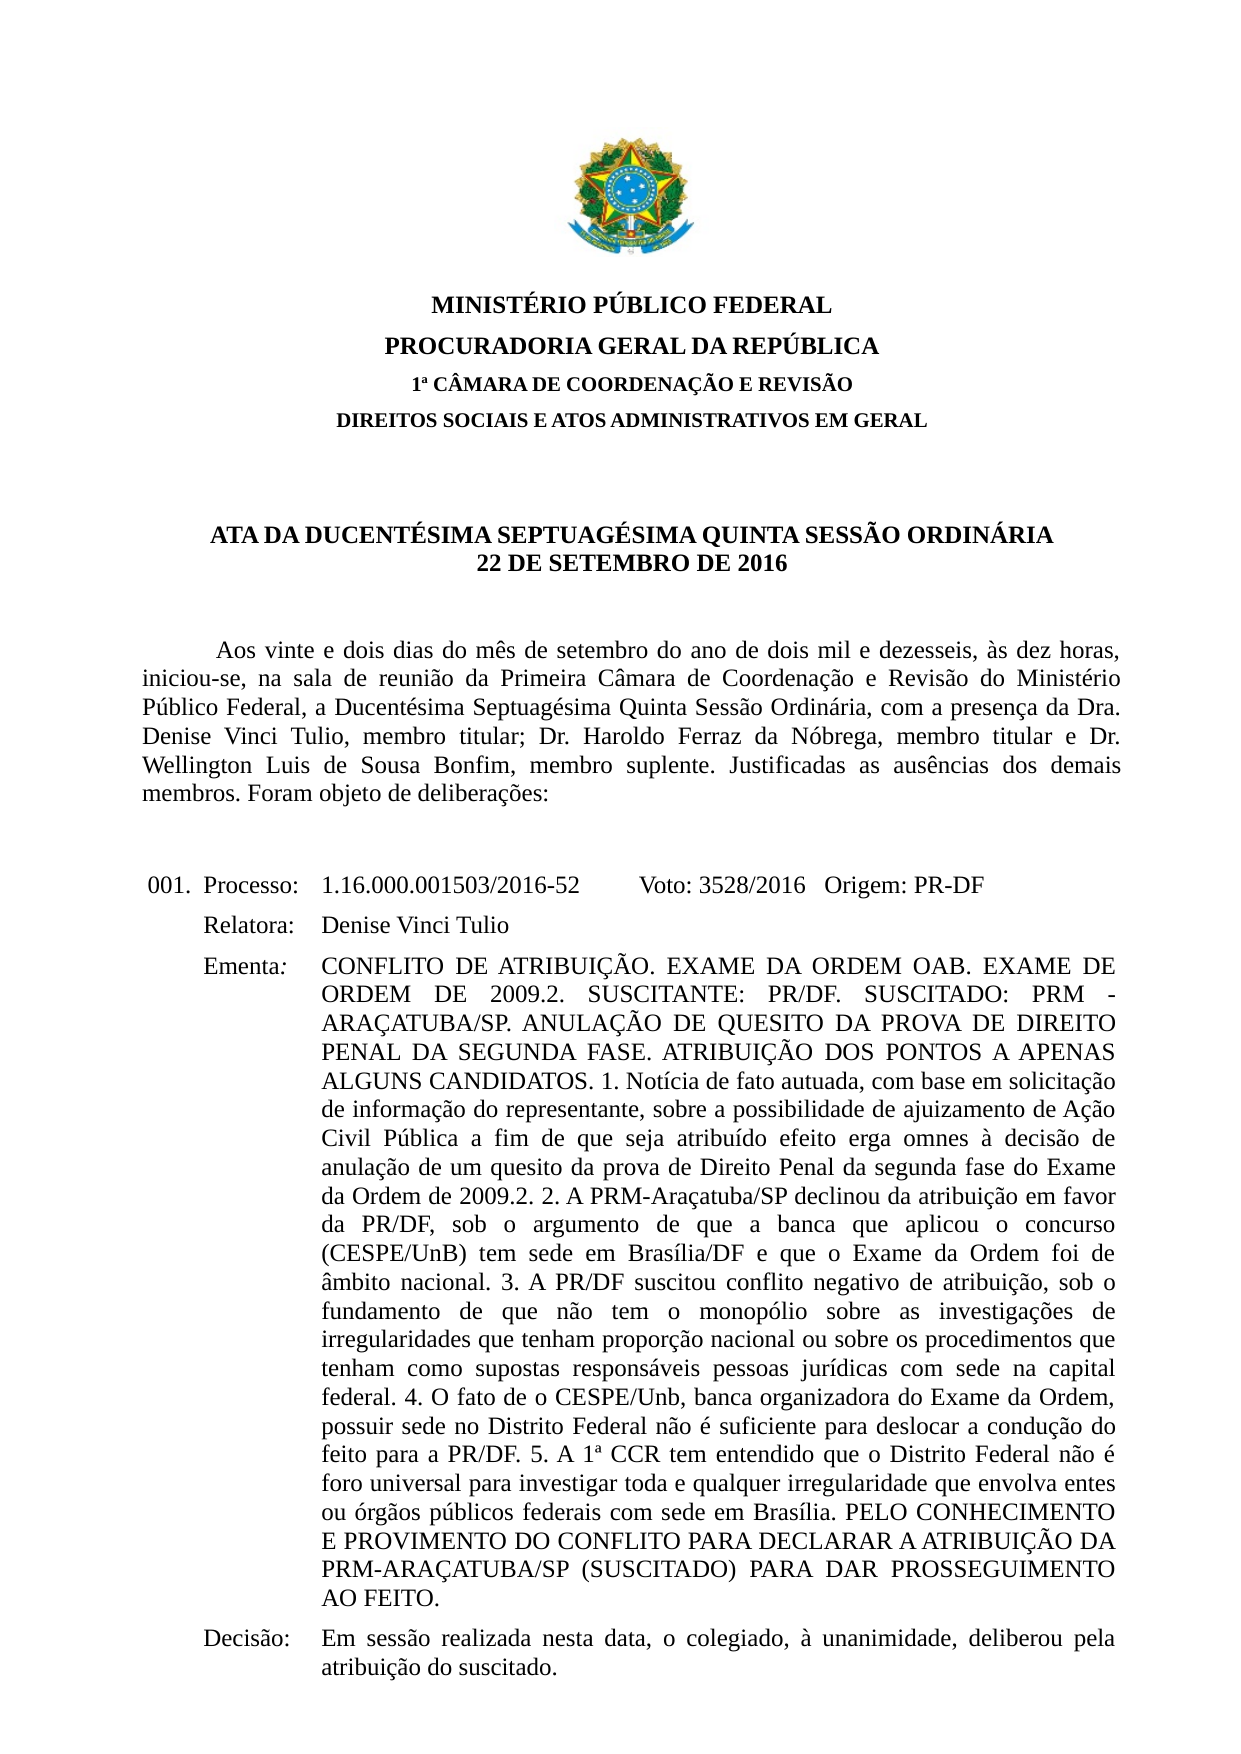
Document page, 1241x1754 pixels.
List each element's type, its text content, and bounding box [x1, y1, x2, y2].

text PROCURADORIA GERAL DA REPÚBLICA [142, 331, 1122, 360]
text MINISTÉRIO PÚBLICO FEDERAL [142, 291, 1122, 319]
text DIREITOS SOCIAIS E ATOS ADMINISTRATIVOS EM GERAL [142, 407, 1122, 432]
table_header Voto: 3528/2016 [633, 865, 818, 905]
table_cell Ementa: [197, 945, 315, 1618]
text Aos vinte e dois dias do mês de setembro do ano de dois mil e dezesseis, às dez horas, iniciou-se, na sala de reunião da Primeira Câmara de Coordenação e Revisão do Ministério Público Federal, a Ducentésima Septuagésima Quinta Sessão Ordinária, com a presença da Dra. Denise Vinci Tulio, membro titular; Dr. Haroldo Ferraz da Nóbrega, membro titular e Dr. Wellington Luis de Sousa Bonfim, membro suplente. Justificadas as ausências dos demais membros. Foram objeto de deliberações: [142, 635, 1122, 807]
table_cell CONFLITO DE ATRIBUIÇÃO. EXAME DA ORDEM OAB. EXAME DE ORDEM DE 2009.2. SUSCITANTE: PR/DF. SUSCITADO: PRM - ARAÇATUBA/SP. ANULAÇÃO DE QUESITO DA PROVA DE DIREITO PENAL DA SEGUNDA FASE. ATRIBUIÇÃO DOS PONTOS A APENAS ALGUNS CANDIDATOS. 1. Notícia de fato autuada, com base em solicitação de informação do representante, sobre a possibilidade de ajuizamento de Ação Civil Pública a fim de que seja atribuído efeito erga omnes à decisão de anulação de um quesito da prova de Direito Penal da segunda fase do Exame da Ordem de 2009.2. 2. A PRM-Araçatuba/SP declinou da atribuição em favor da PR/DF, sob o argumento de que a banca que aplicou o concurso (CESPE/UnB) tem sede em Brasília/DF e que o Exame da Ordem foi de âmbito nacional. 3. A PR/DF suscitou conflito negativo de atribuição, sob o fundamento de que não tem o monopólio sobre as investigações de irregularidades que tenham proporção nacional ou sobre os procedimentos que tenham como supostas responsáveis pessoas jurídicas com sede na capital federal. 4. O fato de o CESPE/Unb, banca organizadora do Exame da Ordem, possuir sede no Distrito Federal não é suficiente para deslocar a condução do feito para a PR/DF. 5. A 1ª CCR tem entendido que o Distrito Federal não é foro universal para investigar toda e qualquer irregularidade que envolva entes ou órgãos públicos federais com sede em Brasília. PELO CONHECIMENTO E PROVIMENTO DO CONFLITO PARA DECLARAR A ATRIBUIÇÃO DA PRM-ARAÇATUBA/SP (SUSCITADO) PARA DAR PROSSEGUIMENTO AO FEITO. [315, 945, 1122, 1618]
table_cell [142, 905, 197, 945]
text 22 DE SETEMBRO DE 2016 [142, 548, 1122, 577]
table_header Processo: [197, 865, 315, 905]
text 1ª CÂMARA DE COORDENAÇÃO E REVISÃO [142, 372, 1122, 396]
table_cell Relatora: [197, 905, 315, 945]
table_cell Denise Vinci Tulio [315, 905, 1122, 945]
table_header Origem: PR-DF [818, 865, 1122, 905]
table_cell [142, 1618, 197, 1687]
table_cell Decisão: [197, 1618, 315, 1687]
text ATA DA DUCENTÉSIMA SEPTUAGÉSIMA QUINTA SESSÃO ORDINÁRIA [142, 520, 1122, 548]
table_cell Em sessão realizada nesta data, o colegiado, à unanimidade, deliberou pela atribuição do suscitado. [315, 1618, 1122, 1687]
table_cell [142, 945, 197, 1618]
table_header 001. [142, 865, 197, 905]
table_header 1.16.000.001503/2016-52 [315, 865, 633, 905]
